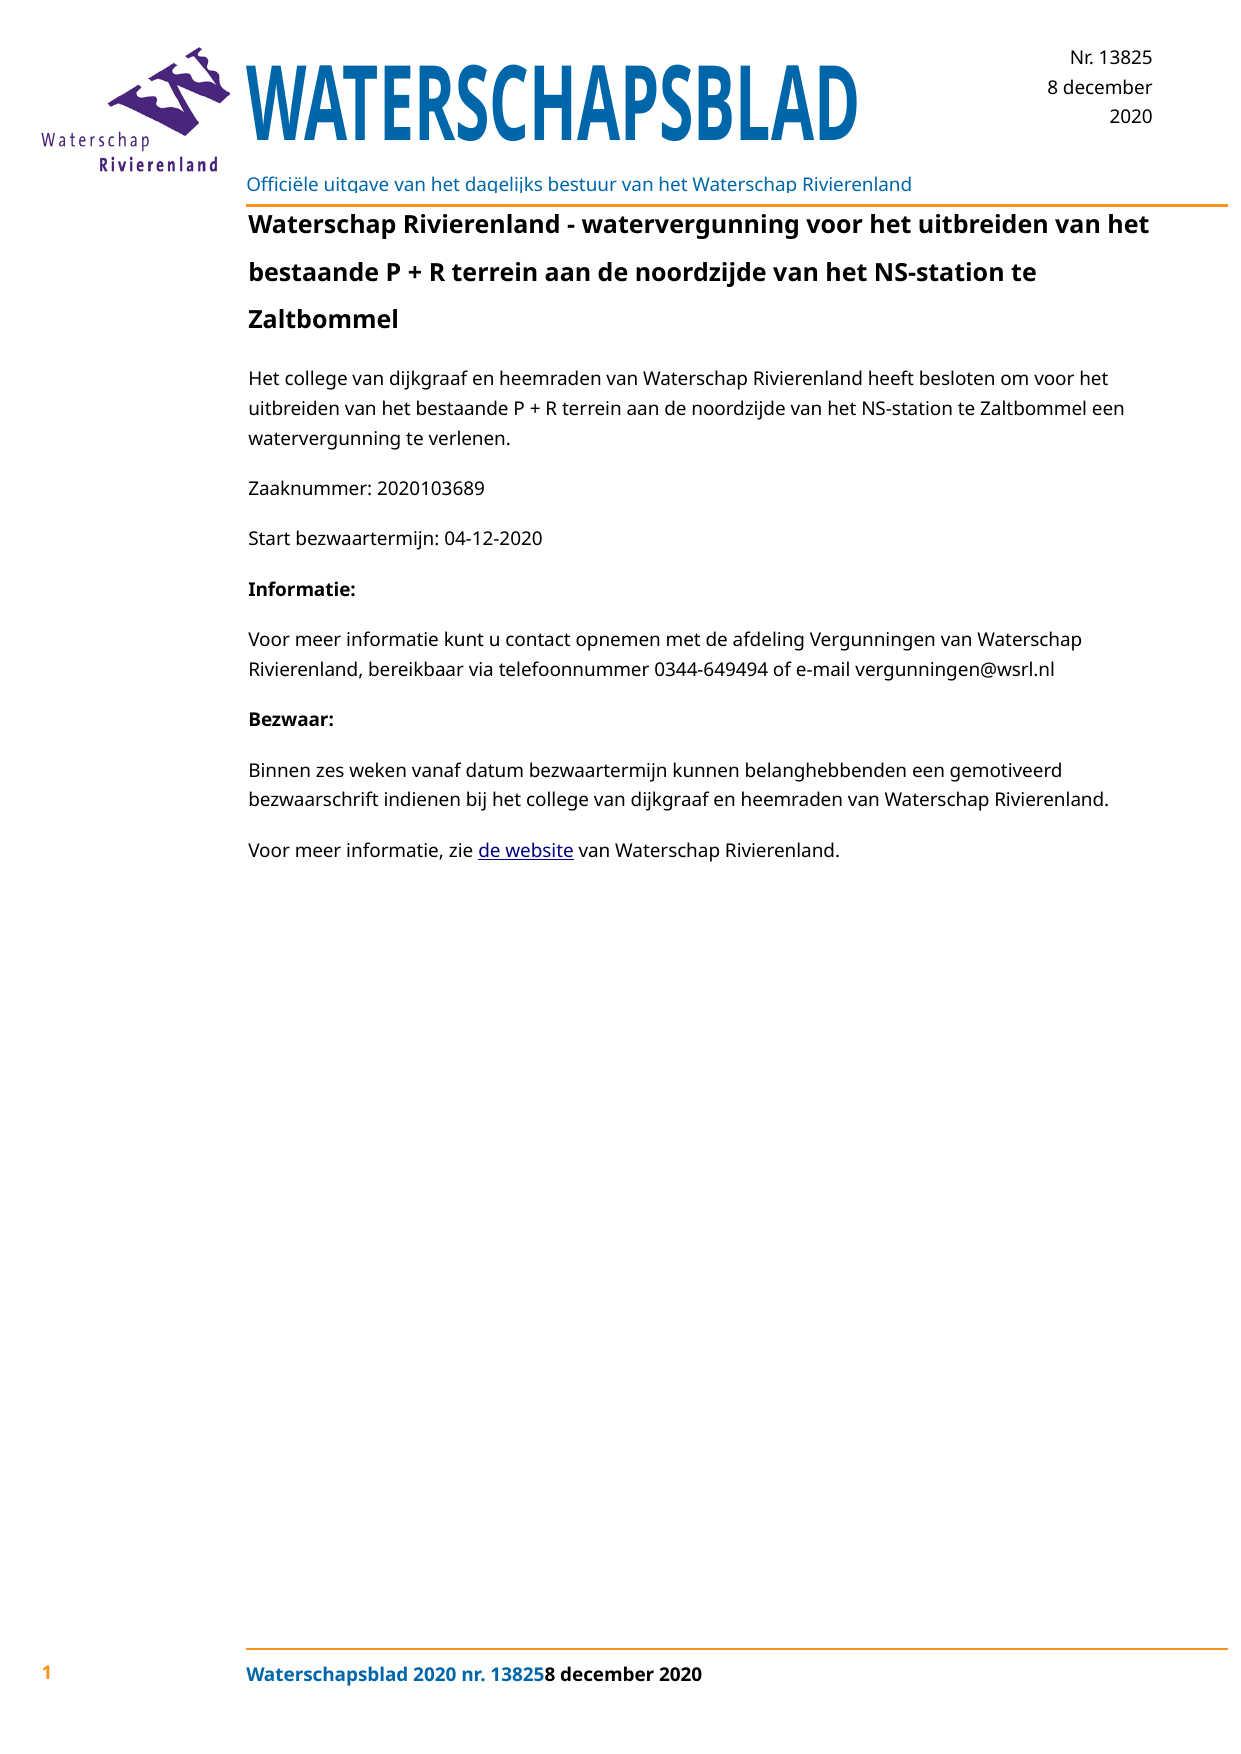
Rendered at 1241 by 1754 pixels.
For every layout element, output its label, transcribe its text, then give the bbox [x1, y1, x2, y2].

picture [41, 47, 231, 172]
text Zaaknummer: 2020103689 [248, 475, 1152, 501]
text Waterschap Rivierenland - watervergunning voor het uitbreiden van het bestaande P + R terrein aan de noordzijde van het NS-station te Zaltbommel [248, 207, 1152, 336]
text Informatie: [248, 576, 1152, 602]
text Het college van dijkgraaf en heemraden van Waterschap Rivierenland heeft besloten om voor het uitbreiden van het bestaande P + R terrein aan de noordzijde van het NS-station te Zaltbommel een watervergunning te verlenen. [248, 366, 1152, 450]
text Binnen zes weken vanaf datum bezwaartermijn kunnen belanghebbenden een gemotiveerd bezwaarschrift indienen bij het college van dijkgraaf en heemraden van Waterschap Rivierenland. [248, 757, 1152, 812]
text Start bezwaartermijn: 04-12-2020 [248, 526, 1152, 551]
text Voor meer informatie, zie de website van Waterschap Rivierenland. [248, 837, 1152, 862]
text Bezwaar: [248, 706, 1152, 732]
text Voor meer informatie kunt u contact opnemen met de afdeling Vergunningen van Waterschap Rivierenland, bereikbaar via telefoonnummer 0344-649494 of e-mail vergunningen@wsrl.nl [248, 626, 1152, 682]
